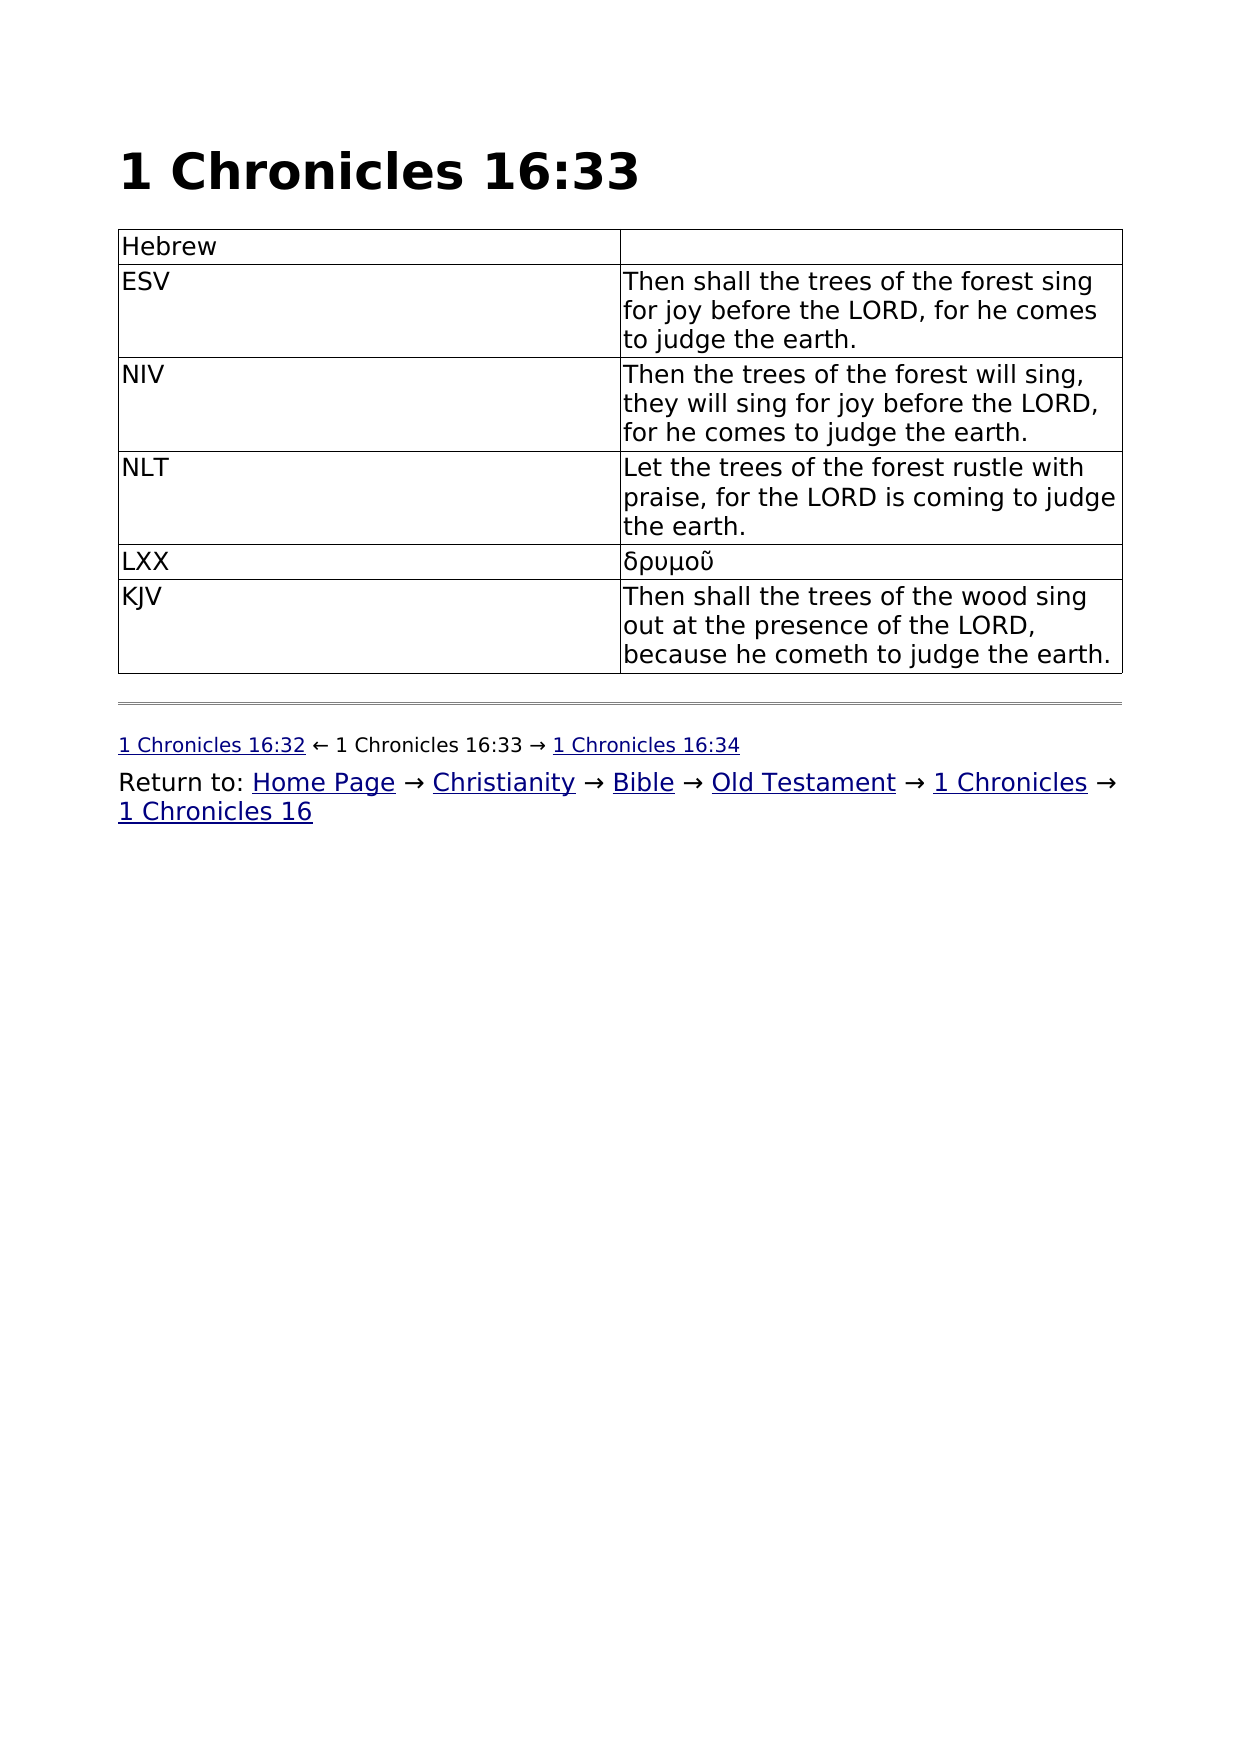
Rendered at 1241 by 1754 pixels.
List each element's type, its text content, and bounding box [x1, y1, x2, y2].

table_cell KJV [119, 580, 620, 673]
text Return to: Home Page → Christianity → Bible → Old Testament → 1 Chronicles → 1 Chronicles 16 [118, 768, 1122, 826]
table_header [621, 230, 1122, 264]
table_cell Then shall the trees of the forest sing for joy before the LORD, for he comes to judge the earth. [621, 265, 1122, 357]
table_cell δρυμοῦ [621, 545, 1122, 579]
table_cell LXX [119, 545, 620, 579]
table_cell Then shall the trees of the wood sing out at the presence of the LORD, because he cometh to judge the earth. [621, 580, 1122, 673]
table_header Hebrew [119, 230, 620, 264]
table_cell Let the trees of the forest rustle with praise, for the LORD is coming to judge the earth. [621, 452, 1122, 544]
subtitle 1 Chronicles 16:33 [118, 143, 1122, 201]
table_cell NIV [119, 358, 620, 451]
table_cell NLT [119, 452, 620, 544]
table_cell ESV [119, 265, 620, 357]
table_cell Then the trees of the forest will sing, they will sing for joy before the LORD, for he comes to judge the earth. [621, 358, 1122, 451]
text 1 Chronicles 16:32 ← 1 Chronicles 16:33 → 1 Chronicles 16:34 [118, 734, 1122, 768]
